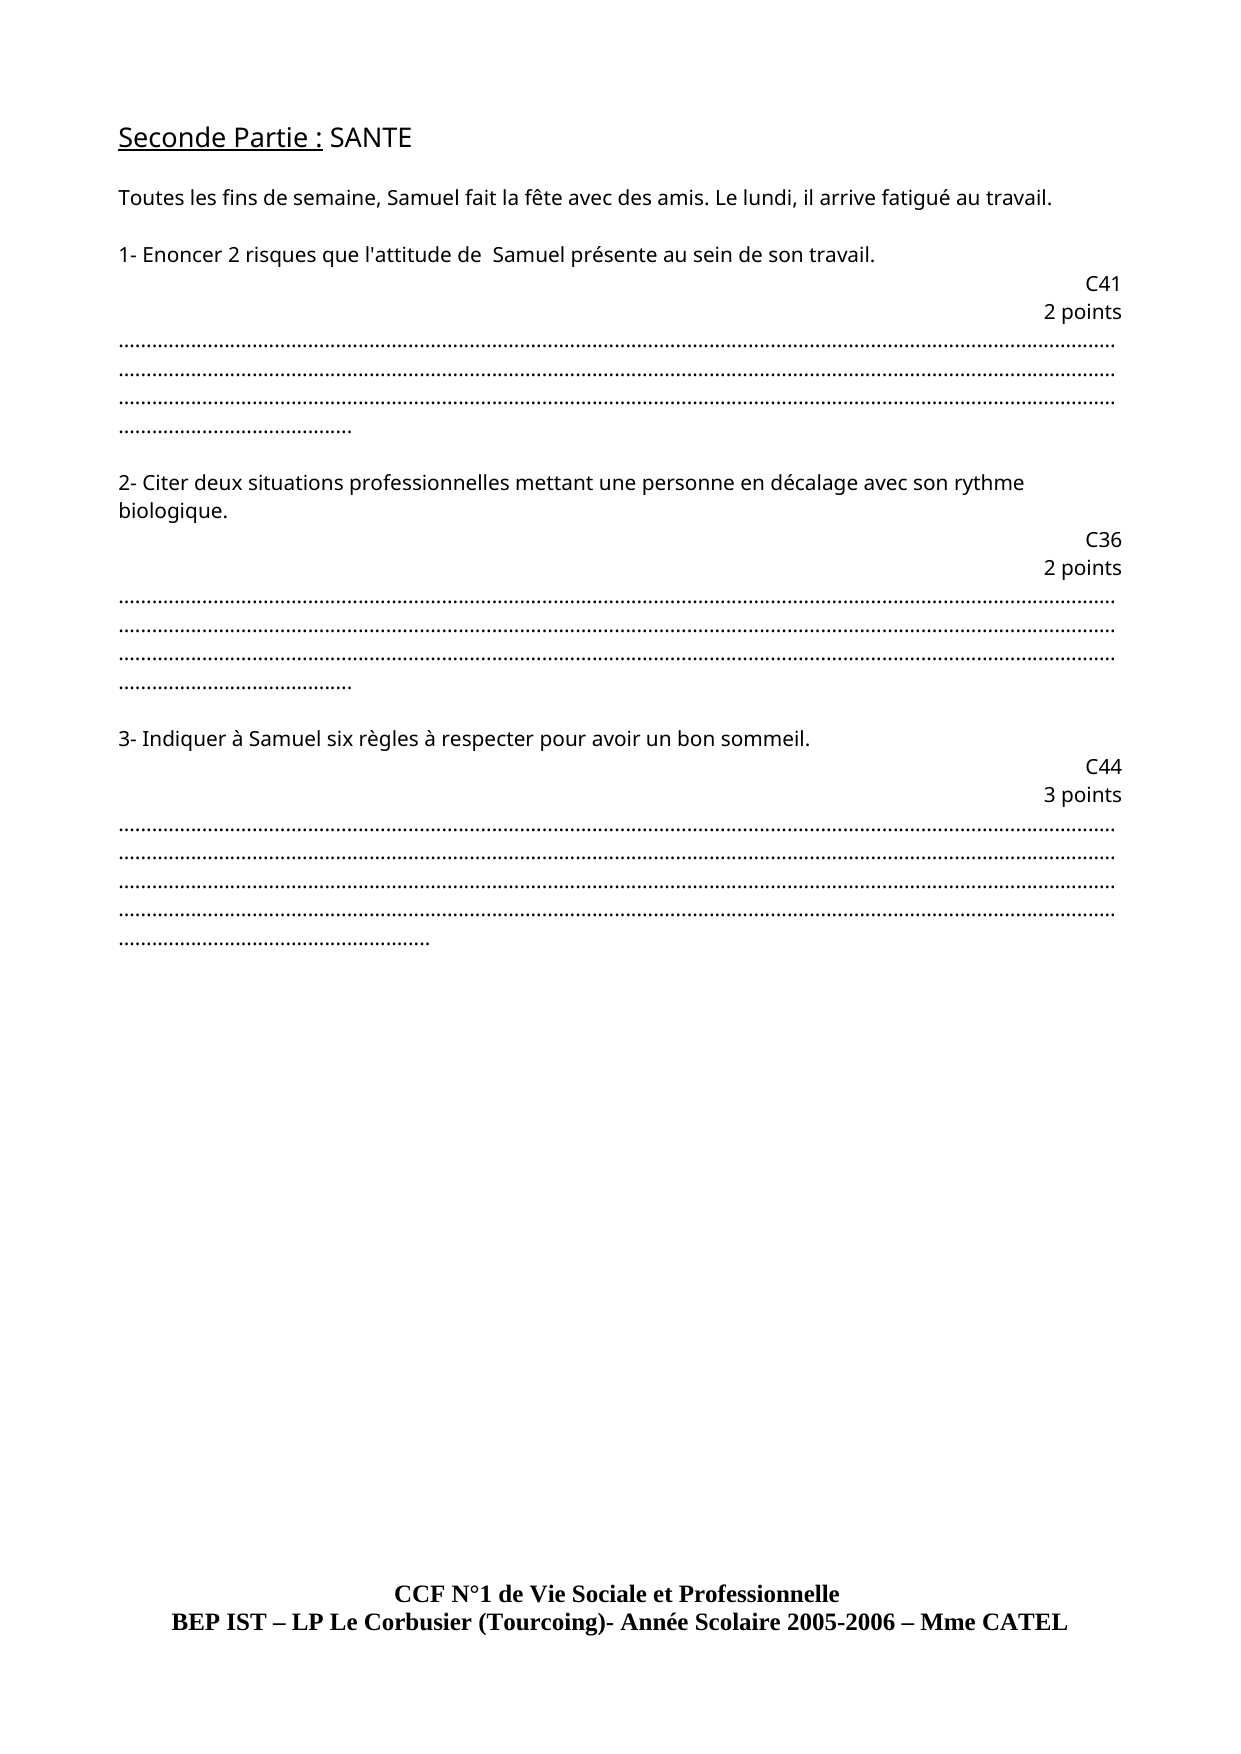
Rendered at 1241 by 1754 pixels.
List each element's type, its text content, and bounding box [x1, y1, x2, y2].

text Seconde Partie : SANTE [118, 118, 1122, 155]
text C41 [118, 269, 1122, 297]
text 3 points [118, 781, 1122, 809]
text ................................................................................................................................................................................................................................................................................................................................................................................................................................................................................................................................................................................................... [118, 582, 1122, 695]
text Toutes les fins de semaine, Samuel fait la fête avec des amis. Le lundi, il arrive fatigué au travail. [118, 183, 1122, 212]
text ................................................................................................................................................................................................................................................................................................................................................................................................................................................................................................................................................................................................... [118, 326, 1122, 439]
text 3- Indiquer à Samuel six règles à respecter pour avoir un bon sommeil. [118, 724, 1122, 752]
text 2 points [118, 297, 1122, 326]
text 2 points [118, 553, 1122, 582]
text C36 [118, 525, 1122, 553]
text .................................................................................................................................................................................................................................................................................................................................................................................................................................................................................................................................................................................................................................................................................................................................................................................................... [118, 809, 1122, 951]
text 1- Enoncer 2 risques que l'attitude de Samuel présente au sein de son travail. [118, 240, 1122, 269]
text C44 [118, 752, 1122, 781]
text 2- Citer deux situations professionnelles mettant une personne en décalage avec son rythme biologique. [118, 468, 1122, 525]
